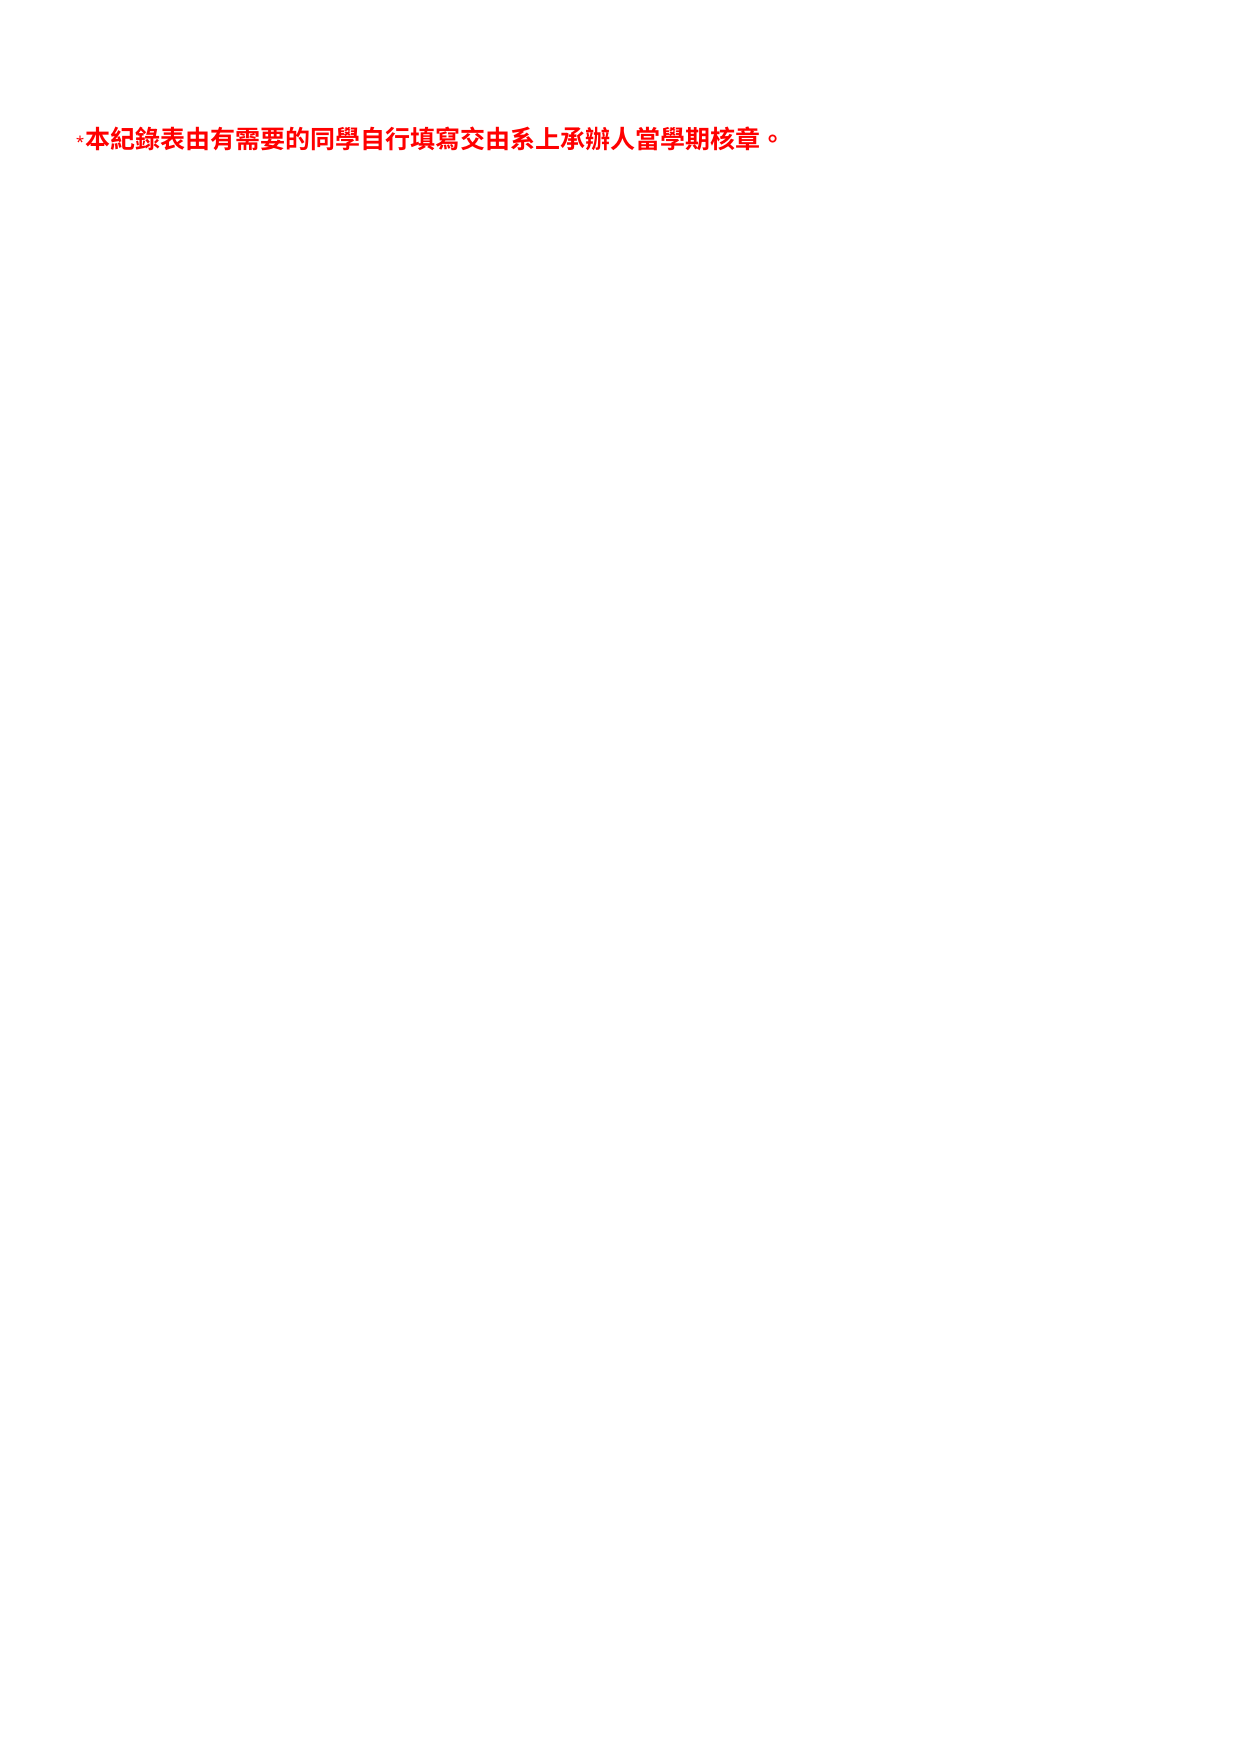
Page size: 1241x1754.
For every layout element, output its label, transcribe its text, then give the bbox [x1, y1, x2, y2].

text *本紀錄表由有需要的同學自行填寫交由系上承辦人當學期核章。 [75, 96, 1165, 158]
